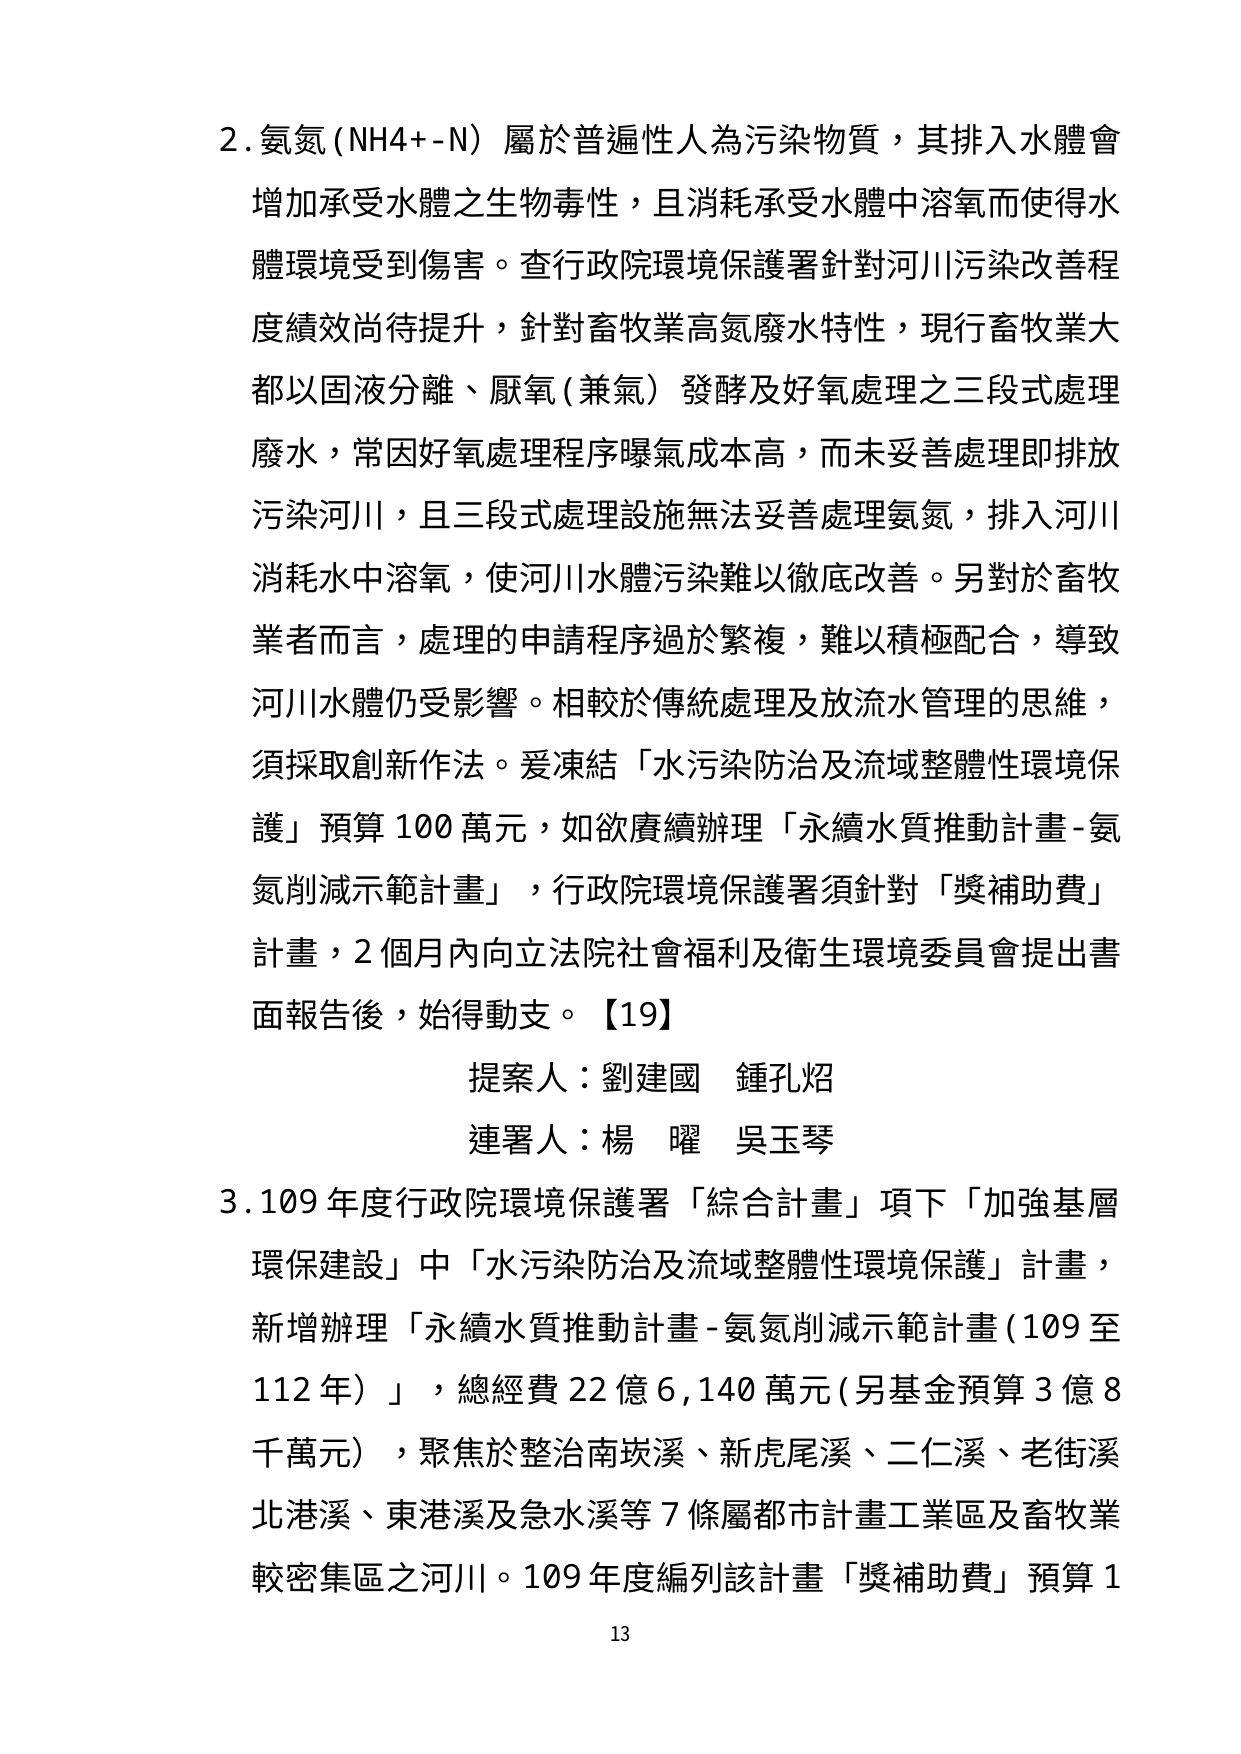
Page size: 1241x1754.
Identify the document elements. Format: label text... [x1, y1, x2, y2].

text 連署人：楊 曜 吳玉琴 [468, 1097, 1122, 1159]
text 提案人：劉建國 鍾孔炤 [468, 1034, 1122, 1097]
text 2.氨氮(NH4+-N）屬於普遍性人為污染物質，其排入水體會增加承受水體之生物毒性，且消耗承受水體中溶氧而使得水體環境受到傷害。查行政院環境保護署針對河川污染改善程度績效尚待提升，針對畜牧業高氮廢水特性，現行畜牧業大都以固液分離、厭氧(兼氣）發酵及好氧處理之三段式處理廢水，常因好氧處理程序曝氣成本高，而未妥善處理即排放污染河川，且三段式處理設施無法妥善處理氨氮，排入河川消耗水中溶氧，使河川水體污染難以徹底改善。另對於畜牧業者而言，處理的申請程序過於繁複，難以積極配合，導致河川水體仍受影響。相較於傳統處理及放流水管理的思維，須採取創新作法。爰凍結「水污染防治及流域整體性環境保護」預算100萬元，如欲賡續辦理「永續水質推動計畫-氨氮削減示範計畫」，行政院環境保護署須針對「獎補助費」計畫，2個月內向立法院社會福利及衛生環境委員會提出書面報告後，始得動支。【19】 [218, 97, 1122, 1034]
text 3.109年度行政院環境保護署「綜合計畫」項下「加強基層環保建設」中「水污染防治及流域整體性環境保護」計畫，新增辦理「永續水質推動計畫-氨氮削減示範計畫(109至112年）」，總經費22億6,140萬元(另基金預算3億8千萬元），聚焦於整治南崁溪、新虎尾溪、二仁溪、老街溪、北港溪、東港溪及急水溪等7條屬都市計畫工業區及畜牧業較密集區之河川。109年度編列該計畫「獎補助費」預算1億元，用以補助地方政府設置污染削減設施及收集處理回收氨氮等工作項目，冀7條河川之氨氮由嚴重污染程度改善為中度污染程度之測站次比率為目標。 [218, 1159, 1122, 1597]
